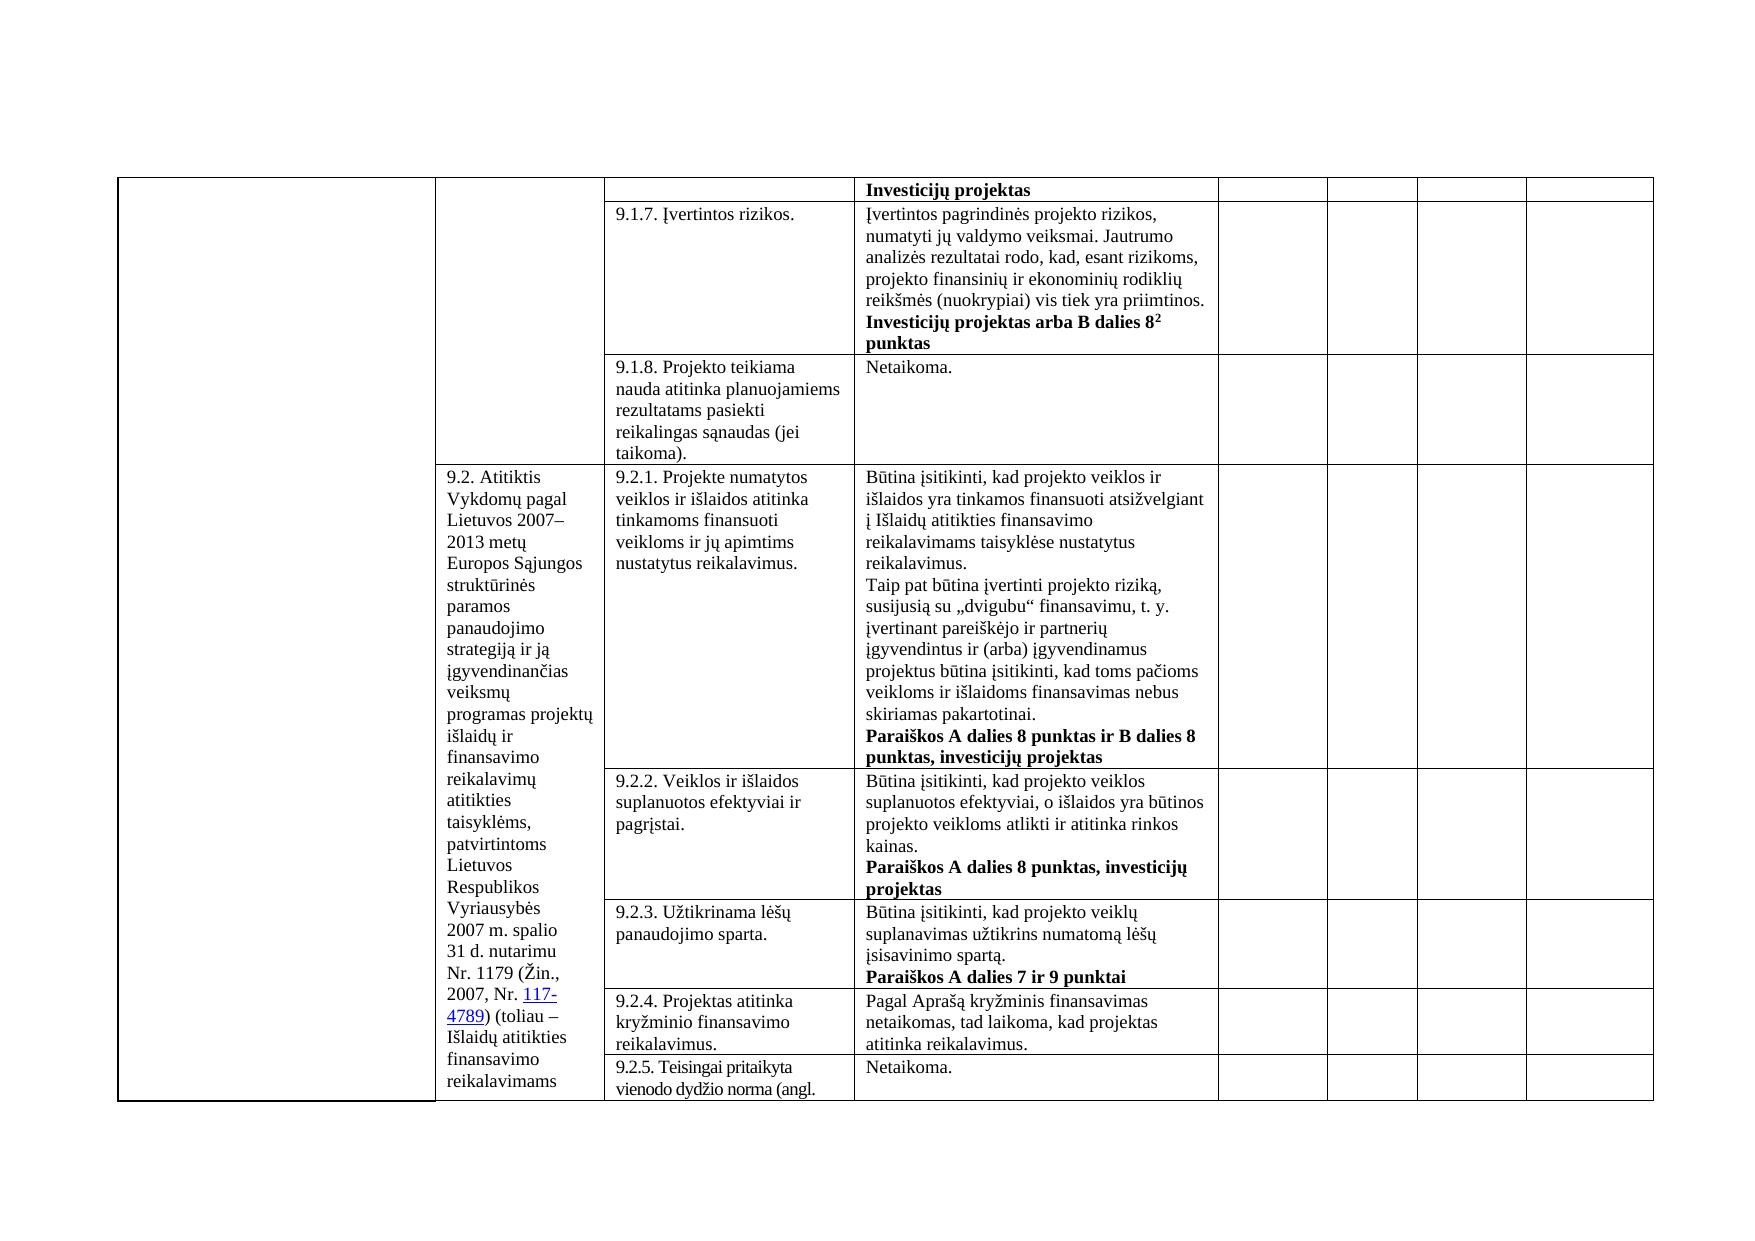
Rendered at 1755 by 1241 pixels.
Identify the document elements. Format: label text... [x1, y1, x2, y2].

table_cell 9.2.3. Užtikrinama lėšų panaudojimo sparta. [605, 900, 854, 987]
table_cell [1219, 465, 1327, 768]
table_cell [1328, 202, 1417, 354]
table_cell [1527, 1055, 1653, 1099]
table_cell 9.1.7. Įvertintos rizikos. [605, 202, 854, 354]
table_cell 9.2.2. Veiklos ir išlaidos suplanuotos efektyviai ir pagrįstai. [605, 769, 854, 899]
table_cell [605, 178, 854, 201]
table_cell [1219, 1055, 1327, 1099]
table_cell 9.2.1. Projekte numatytos veiklos ir išlaidos atitinka tinkamoms finansuoti veikloms ir jų apimtims nustatytus reikalavimus. [605, 465, 854, 768]
table_cell Netaikoma. [855, 355, 1218, 464]
table_cell 9.2. Atitiktis Vykdomų pagal Lietuvos 2007–2013 metų Europos Sąjungos struktūrinės paramos panaudojimo strategiją ir ją įgyvendinančias veiksmų programas projektų išlaidų ir finansavimo reikalavimų atitikties taisyklėms, patvirtintoms Lietuvos Respublikos Vyriausybės 2007 m. spalio 31 d. nutarimu Nr. 1179 (Žin., 2007, Nr. 117-4789) (toliau – Išlaidų atitikties finansavimo reikalavimams [436, 465, 604, 1099]
table_cell 9.1.8. Projekto teikiama nauda atitinka planuojamiems rezultatams pasiekti reikalingas sąnaudas (jei taikoma). [605, 355, 854, 464]
table_cell [119, 178, 435, 1099]
table_cell 9.2.4. Projektas atitinka kryžminio finansavimo reikalavimus. [605, 989, 854, 1054]
table_cell Netaikoma. [855, 1055, 1218, 1099]
table_cell [1418, 989, 1526, 1054]
table_cell Pagal Aprašą kryžminis finansavimas netaikomas, tad laikoma, kad projektas atitinka reikalavimus. [855, 989, 1218, 1054]
table_cell Būtina įsitikinti, kad projekto veiklų suplanavimas užtikrins numatomą lėšų įsisavinimo spartą. Paraiškos A dalies 7 ir 9 punktai [855, 900, 1218, 987]
table_cell [1328, 900, 1417, 987]
table_cell [1328, 989, 1417, 1054]
table_cell [436, 178, 604, 464]
table_cell [1527, 178, 1653, 201]
table_cell 9.2.5. Teisingai pritaikyta vienodo dydžio norma (angl. [605, 1055, 854, 1099]
table_cell [1328, 769, 1417, 899]
table_cell [1219, 178, 1327, 201]
table_cell [1219, 769, 1327, 899]
table_cell [1418, 178, 1526, 201]
table_cell [1219, 989, 1327, 1054]
table_cell [1418, 355, 1526, 464]
table_cell [1328, 355, 1417, 464]
table_cell [1219, 900, 1327, 987]
table_cell [1527, 769, 1653, 899]
table_cell [1219, 355, 1327, 464]
table_cell [1418, 1055, 1526, 1099]
table_cell [1219, 202, 1327, 354]
table_cell [1527, 989, 1653, 1054]
table_cell [1418, 202, 1526, 354]
table_cell [1527, 202, 1653, 354]
table_cell [1418, 769, 1526, 899]
table_cell [1328, 465, 1417, 768]
table_cell Būtina įsitikinti, kad projekto veiklos suplanuotos efektyviai, o išlaidos yra būtinos projekto veikloms atlikti ir atitinka rinkos kainas. Paraiškos A dalies 8 punktas, investicijų projektas [855, 769, 1218, 899]
table_cell Įvertintos pagrindinės projekto rizikos, numatyti jų valdymo veiksmai. Jautrumo analizės rezultatai rodo, kad, esant rizikoms, projekto finansinių ir ekonominių rodiklių reikšmės (nuokrypiai) vis tiek yra priimtinos. Investicijų projektas arba B dalies 82 punktas [855, 202, 1218, 354]
table_cell [1527, 465, 1653, 768]
table_cell [1527, 900, 1653, 987]
table_cell [1328, 1055, 1417, 1099]
table_cell [1418, 900, 1526, 987]
table_cell [1527, 355, 1653, 464]
table_cell [1418, 465, 1526, 768]
table_cell Investicijų projektas [855, 178, 1218, 201]
table_cell [1328, 178, 1417, 201]
table_cell Būtina įsitikinti, kad projekto veiklos ir išlaidos yra tinkamos finansuoti atsižvelgiant į Išlaidų atitikties finansavimo reikalavimams taisyklėse nustatytus reikalavimus. Taip pat būtina įvertinti projekto riziką, susijusią su „dvigubu“ finansavimu, t. y. įvertinant pareiškėjo ir partnerių įgyvendintus ir (arba) įgyvendinamus projektus būtina įsitikinti, kad toms pačioms veikloms ir išlaidoms finansavimas nebus skiriamas pakartotinai. Paraiškos A dalies 8 punktas ir B dalies 8 punktas, investicijų projektas [855, 465, 1218, 768]
